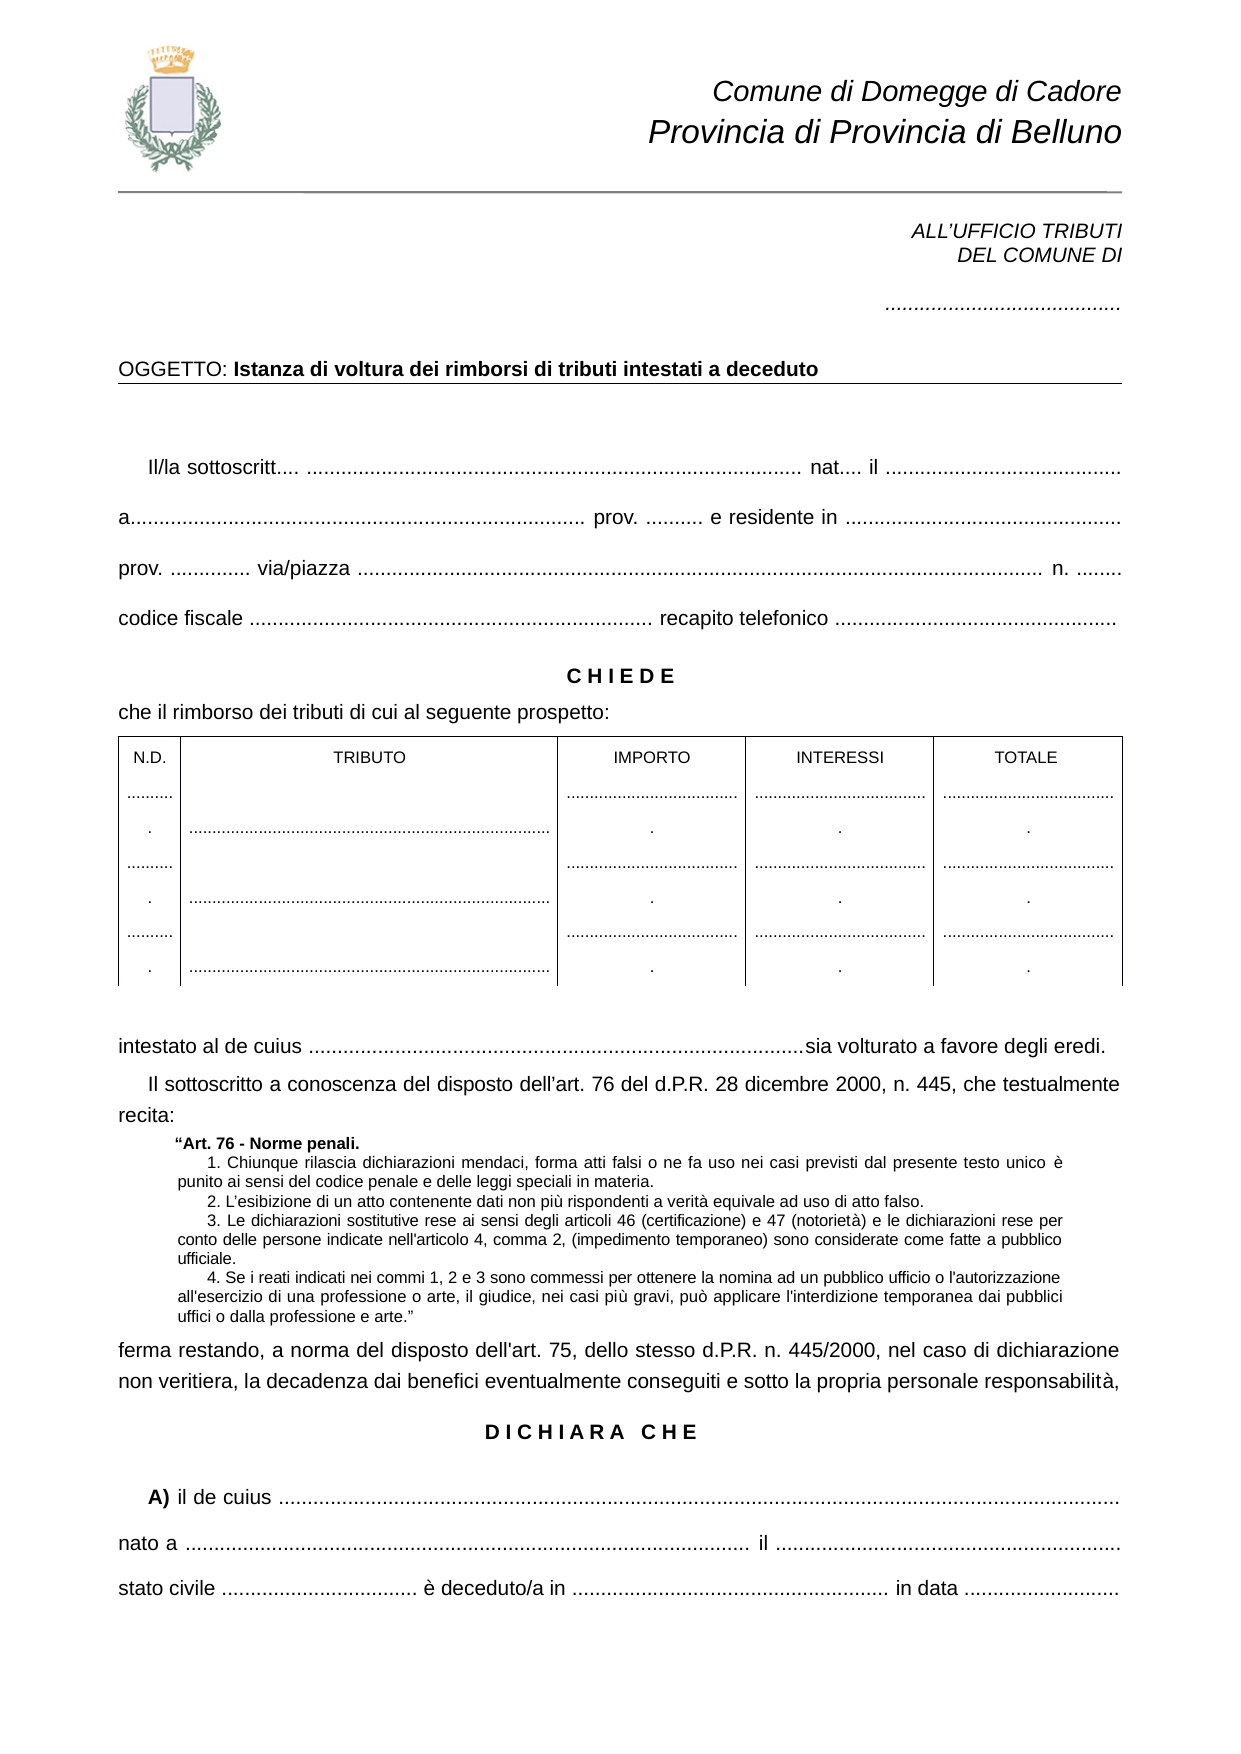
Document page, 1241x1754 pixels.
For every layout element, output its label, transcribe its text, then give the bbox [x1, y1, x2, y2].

text 2. L’esibizione di un atto contenente dati non più rispondenti a verità equivale ad uso di atto falso. [177, 1191, 1063, 1211]
table_cell ...................................... [558, 916, 745, 986]
picture [122, 43, 224, 175]
table_cell ...................................... [934, 847, 1122, 916]
text ferma restando, a norma del disposto dell'art. 75, dello stesso d.P.R. n. 445/2000, nel caso di dichiarazione non veritiera, la decadenza dai benefici eventualmente conseguiti e sotto la propria personale responsabilità, [118, 1332, 1122, 1395]
table_header TOTALE [934, 737, 1122, 777]
table_cell .............................................................................. [181, 916, 557, 986]
text 1. Chiunque rilascia dichiarazioni mendaci, forma atti falsi o ne fa uso nei casi previsti dal presente testo unico è punito ai sensi del codice penale e delle leggi speciali in materia. [177, 1153, 1063, 1191]
table_header N.D. [119, 737, 180, 777]
table_cell ...................................... [746, 916, 933, 986]
list il de cuius .................................................................................................................................................. nato a .................................................................................................. il ............................................................ stato civile .................................. è deceduto/a in ....................................................... in data ........................... [118, 1473, 1122, 1603]
table_cell ...................................... [558, 778, 745, 847]
text ......................................... [118, 279, 1122, 318]
table_cell ...................................... [558, 847, 745, 916]
text DEL COMUNE DI [118, 243, 1122, 267]
text “Art. 76 - Norme penali. [174, 1134, 1122, 1153]
text Il/la sottoscritt.... ...................................................................................... nat.... il ......................................... a............................................................................... prov. .......... e residente in ................................................ prov. .............. via/piazza ....................................................................................................................... n. ........ codice fiscale ...................................................................... recapito telefonico ................................................. [118, 443, 1122, 632]
table_cell ...................................... [746, 778, 933, 847]
table_header INTERESSI [746, 737, 933, 777]
table_cell .............................................................................. [181, 778, 557, 847]
text intestato al de cuius ......................................................................................sia volturato a favore degli eredi. [118, 1022, 1122, 1060]
table_cell ........... [119, 847, 180, 916]
table_cell .............................................................................. [181, 847, 557, 916]
table_header TRIBUTO [181, 737, 557, 777]
text 3. Le dichiarazioni sostitutive rese ai sensi degli articoli 46 (certificazione) e 47 (notorietà) e le dichiarazioni rese per conto delle persone indicate nell'articolo 4, comma 2, (impedimento temporaneo) sono considerate come fatte a pubblico ufficiale. [177, 1211, 1063, 1268]
text OGGETTO: Istanza di voltura dei rimborsi di tributi intestati a deceduto [118, 357, 1122, 383]
table_cell ...................................... [934, 778, 1122, 847]
table_cell ...................................... [934, 916, 1122, 986]
text C H I E D E [118, 664, 1122, 688]
text D I C H I A R A C H E [118, 1420, 1063, 1444]
text Il sottoscritto a conoscenza del disposto dell’art. 76 del d.P.R. 28 dicembre 2000, n. 445, che testualmente recita: [118, 1072, 1122, 1127]
text che il rimborso dei tributi di cui al seguente prospetto: [118, 700, 1122, 724]
text ALL’UFFICIO TRIBUTI [118, 219, 1122, 243]
table_cell ........... [119, 778, 180, 847]
text 4. Se i reati indicati nei commi 1, 2 e 3 sono commessi per ottenere la nomina ad un pubblico ufficio o l'autorizzazione all'esercizio di una professione o arte, il giudice, nei casi più gravi, può applicare l'interdizione temporanea dai pubblici uffici o dalla professione e arte.” [177, 1268, 1063, 1326]
table_cell ........... [119, 916, 180, 986]
table_cell ...................................... [746, 847, 933, 916]
table_header IMPORTO [558, 737, 745, 777]
